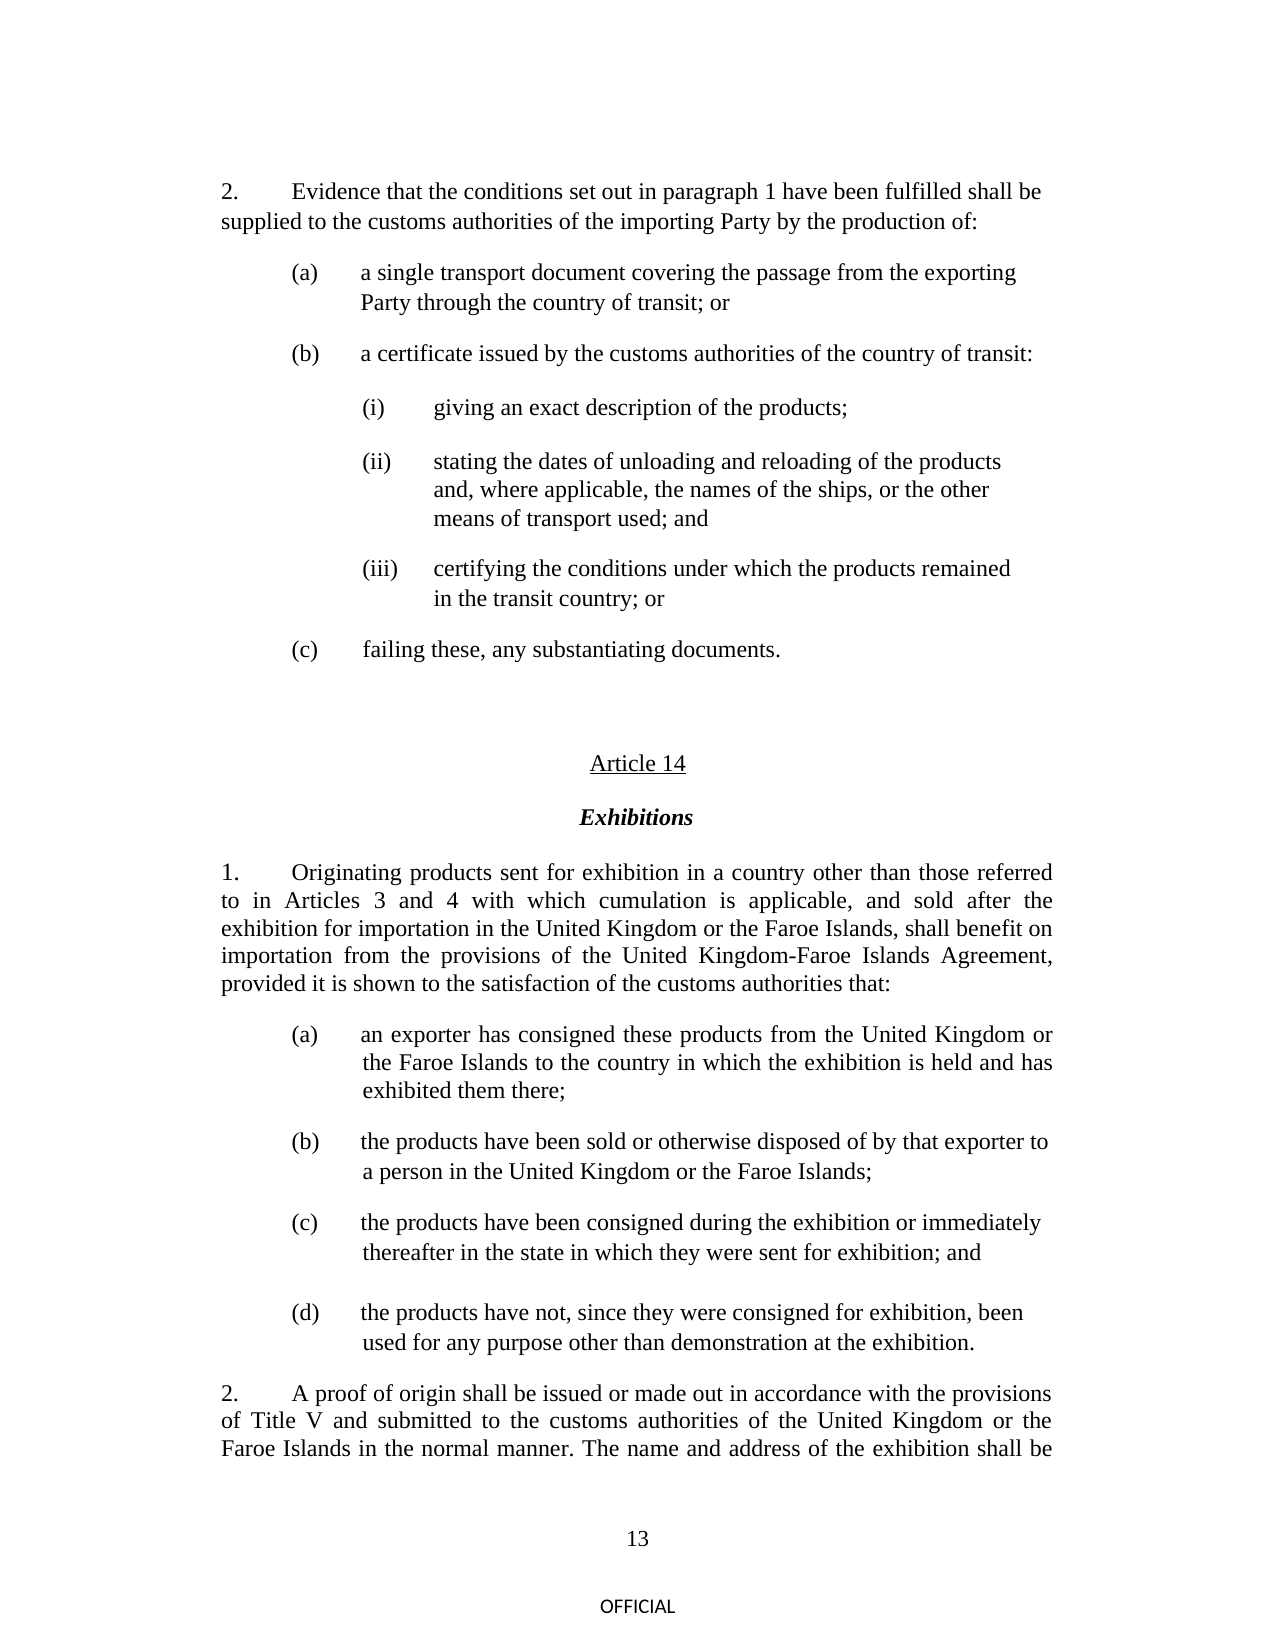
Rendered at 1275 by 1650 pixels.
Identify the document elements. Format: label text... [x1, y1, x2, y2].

list giving an exact description of the products; [362, 393, 1125, 421]
list Originating products sent for exhibition in a country other than those referred to in Articles 3 and 4 with which cumulation is applicable, and sold after the exhibition for importation in the United Kingdom or the Faroe Islands, shall benefit on importation from the provisions of the United Kingdom-Faroe Islands Agreement, provided it is shown to the satisfaction of the customs authorities that: [221, 857, 1054, 996]
list the products have not, since they were consigned for exhibition, been used for any purpose other than demonstration at the exhibition. [291, 1298, 1054, 1356]
list the products have been sold or otherwise disposed of by that exporter to a person in the United Kingdom or the Faroe Islands; [291, 1127, 1054, 1185]
subtitle Exhibitions [150, 803, 1125, 830]
list a certificate issued by the customs authorities of the country of transit: [291, 339, 1125, 367]
list a single transport document covering the passage from the exporting Party through the country of transit; or [291, 258, 1054, 316]
subtitle Article 14 [150, 749, 1125, 777]
list certifying the conditions under which the products remained in the transit country; or [362, 554, 1025, 612]
list Evidence that the conditions set out in paragraph 1 have been fulfilled shall be supplied to the customs authorities of the importing Party by the production of: [221, 177, 1054, 234]
list an exporter has consigned these products from the United Kingdom or the Faroe Islands to the country in which the exhibition is held and has exhibited them there; [291, 1020, 1054, 1104]
list the products have been consigned during the exhibition or immediately thereafter in the state in which they were sent for exhibition; and [291, 1208, 1054, 1266]
list A proof of origin shall be issued or made out in accordance with the provisions of Title V and submitted to the customs authorities of the United Kingdom or the Faroe Islands in the normal manner. The name and address of the exhibition shall be [221, 1379, 1054, 1461]
list stating the dates of unloading and reloading of the products and, where applicable, the names of the ships, or the other means of transport used; and [362, 447, 1037, 531]
list failing these, any substantiating documents. [291, 635, 1125, 663]
